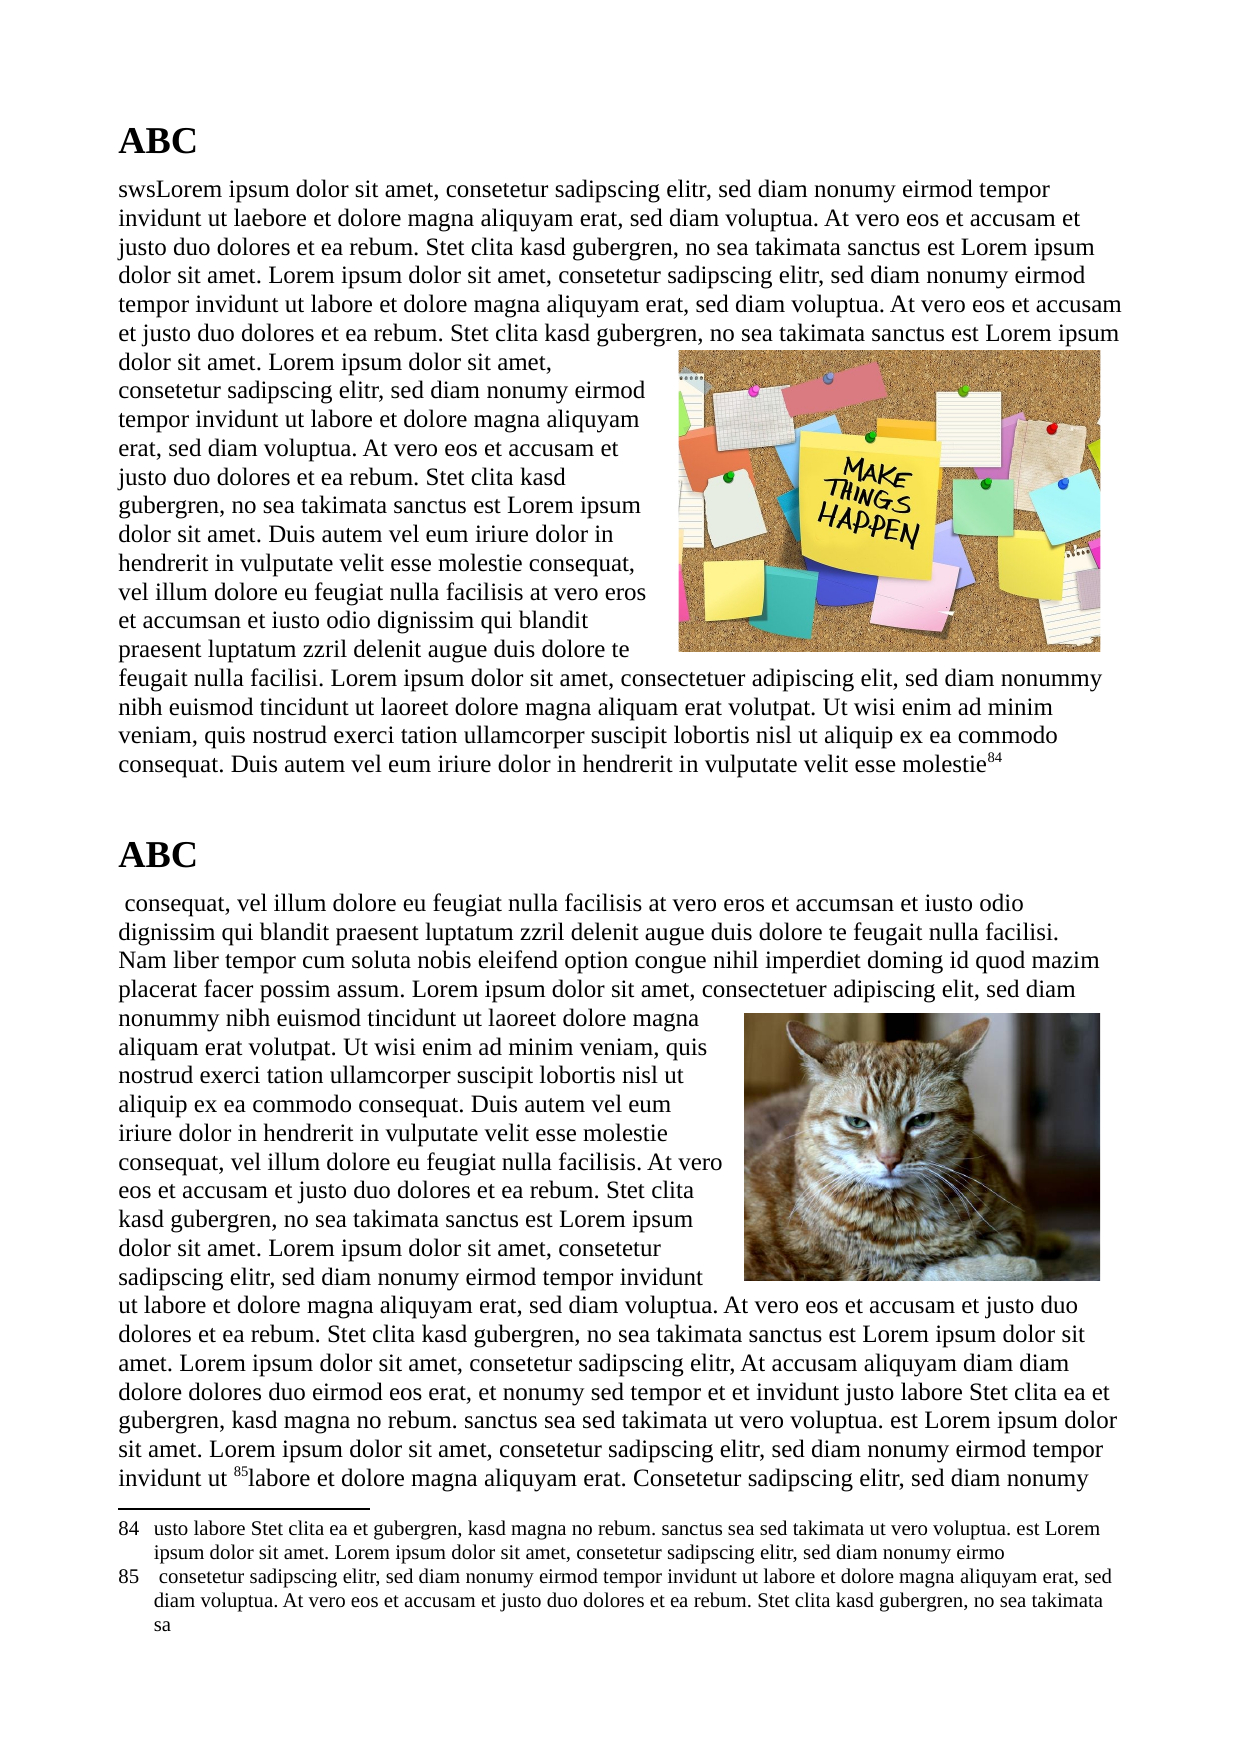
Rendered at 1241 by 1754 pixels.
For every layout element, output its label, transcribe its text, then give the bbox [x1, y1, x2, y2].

text consequat, vel illum dolore eu feugiat nulla facilisis at vero eros et accumsan et iusto odio dignissim qui blandit praesent luptatum zzril delenit augue duis dolore te feugait nulla facilisi. Nam liber tempor cum soluta nobis eleifend option congue nihil imperdiet doming id quod mazim placerat facer possim assum. Lorem ipsum dolor sit amet, consectetuer adipiscing elit, sed diam nonummy nibh euismod tincidunt ut laoreet dolore magna aliquam erat volutpat. Ut wisi enim ad minim veniam, quis nostrud exerci tation ullamcorper suscipit lobortis nisl ut aliquip ex ea commodo consequat. Duis autem vel eum iriure dolor in hendrerit in vulputate velit esse molestie consequat, vel illum dolore eu feugiat nulla facilisis. At vero eos et accusam et justo duo dolores et ea rebum. Stet clita kasd gubergren, no sea takimata sanctus est Lorem ipsum dolor sit amet. Lorem ipsum dolor sit amet, consetetur sadipscing elitr, sed diam nonumy eirmod tempor invidunt ut labore et dolore magna aliquyam erat, sed diam voluptua. At vero eos et accusam et justo duo dolores et ea rebum. Stet clita kasd gubergren, no sea takimata sanctus est Lorem ipsum dolor sit amet. Lorem ipsum dolor sit amet, consetetur sadipscing elitr, At accusam aliquyam diam diam dolore dolores duo eirmod eos erat, et nonumy sed tempor et et invidunt justo labore Stet clita ea et gubergren, kasd magna no rebum. sanctus sea sed takimata ut vero voluptua. est Lorem ipsum dolor sit amet. Lorem ipsum dolor sit amet, consetetur sadipscing elitr, sed diam nonumy eirmod tempor invidunt ut labore et dolore magna aliquyam erat. Consetetur sadipscing elitr, sed diam nonumy [118, 888, 1122, 1492]
text consetetur sadipscing elitr, sed diam nonumy eirmod tempor invidunt ut labore et dolore magna aliquyam erat, sed diam voluptua. At vero eos et accusam et justo duo dolores et ea rebum. Stet clita kasd gubergren, no sea takimata sa [118, 1564, 1122, 1636]
picture [678, 350, 1101, 652]
subtitle ABC [118, 118, 1122, 162]
subtitle ABC [118, 832, 1122, 875]
text swsLorem ipsum dolor sit amet, consetetur sadipscing elitr, sed diam nonumy eirmod tempor invidunt ut laebore et dolore magna aliquyam erat, sed diam voluptua. At vero eos et accusam et justo duo dolores et ea rebum. Stet clita kasd gubergren, no sea takimata sanctus est Lorem ipsum dolor sit amet. Lorem ipsum dolor sit amet, consetetur sadipscing elitr, sed diam nonumy eirmod tempor invidunt ut labore et dolore magna aliquyam erat, sed diam voluptua. At vero eos et accusam et justo duo dolores et ea rebum. Stet clita kasd gubergren, no sea takimata sanctus est Lorem ipsum dolor sit amet. Lorem ipsum dolor sit amet, consetetur sadipscing elitr, sed diam nonumy eirmod tempor invidunt ut labore et dolore magna aliquyam erat, sed diam voluptua. At vero eos et accusam et justo duo dolores et ea rebum. Stet clita kasd gubergren, no sea takimata sanctus est Lorem ipsum dolor sit amet. Duis autem vel eum iriure dolor in hendrerit in vulputate velit esse molestie consequat, vel illum dolore eu feugiat nulla facilisis at vero eros et accumsan et iusto odio dignissim qui blandit praesent luptatum zzril delenit augue duis dolore te feugait nulla facilisi. Lorem ipsum dolor sit amet, consectetuer adipiscing elit, sed diam nonummy nibh euismod tincidunt ut laoreet dolore magna aliquam erat volutpat. Ut wisi enim ad minim veniam, quis nostrud exerci tation ullamcorper suscipit lobortis nisl ut aliquip ex ea commodo consequat. Duis autem vel eum iriure dolor in hendrerit in vulputate velit esse molestie [118, 174, 1122, 778]
text usto labore Stet clita ea et gubergren, kasd magna no rebum. sanctus sea sed takimata ut vero voluptua. est Lorem ipsum dolor sit amet. Lorem ipsum dolor sit amet, consetetur sadipscing elitr, sed diam nonumy eirmo [118, 1516, 1122, 1564]
picture [744, 1013, 1101, 1281]
